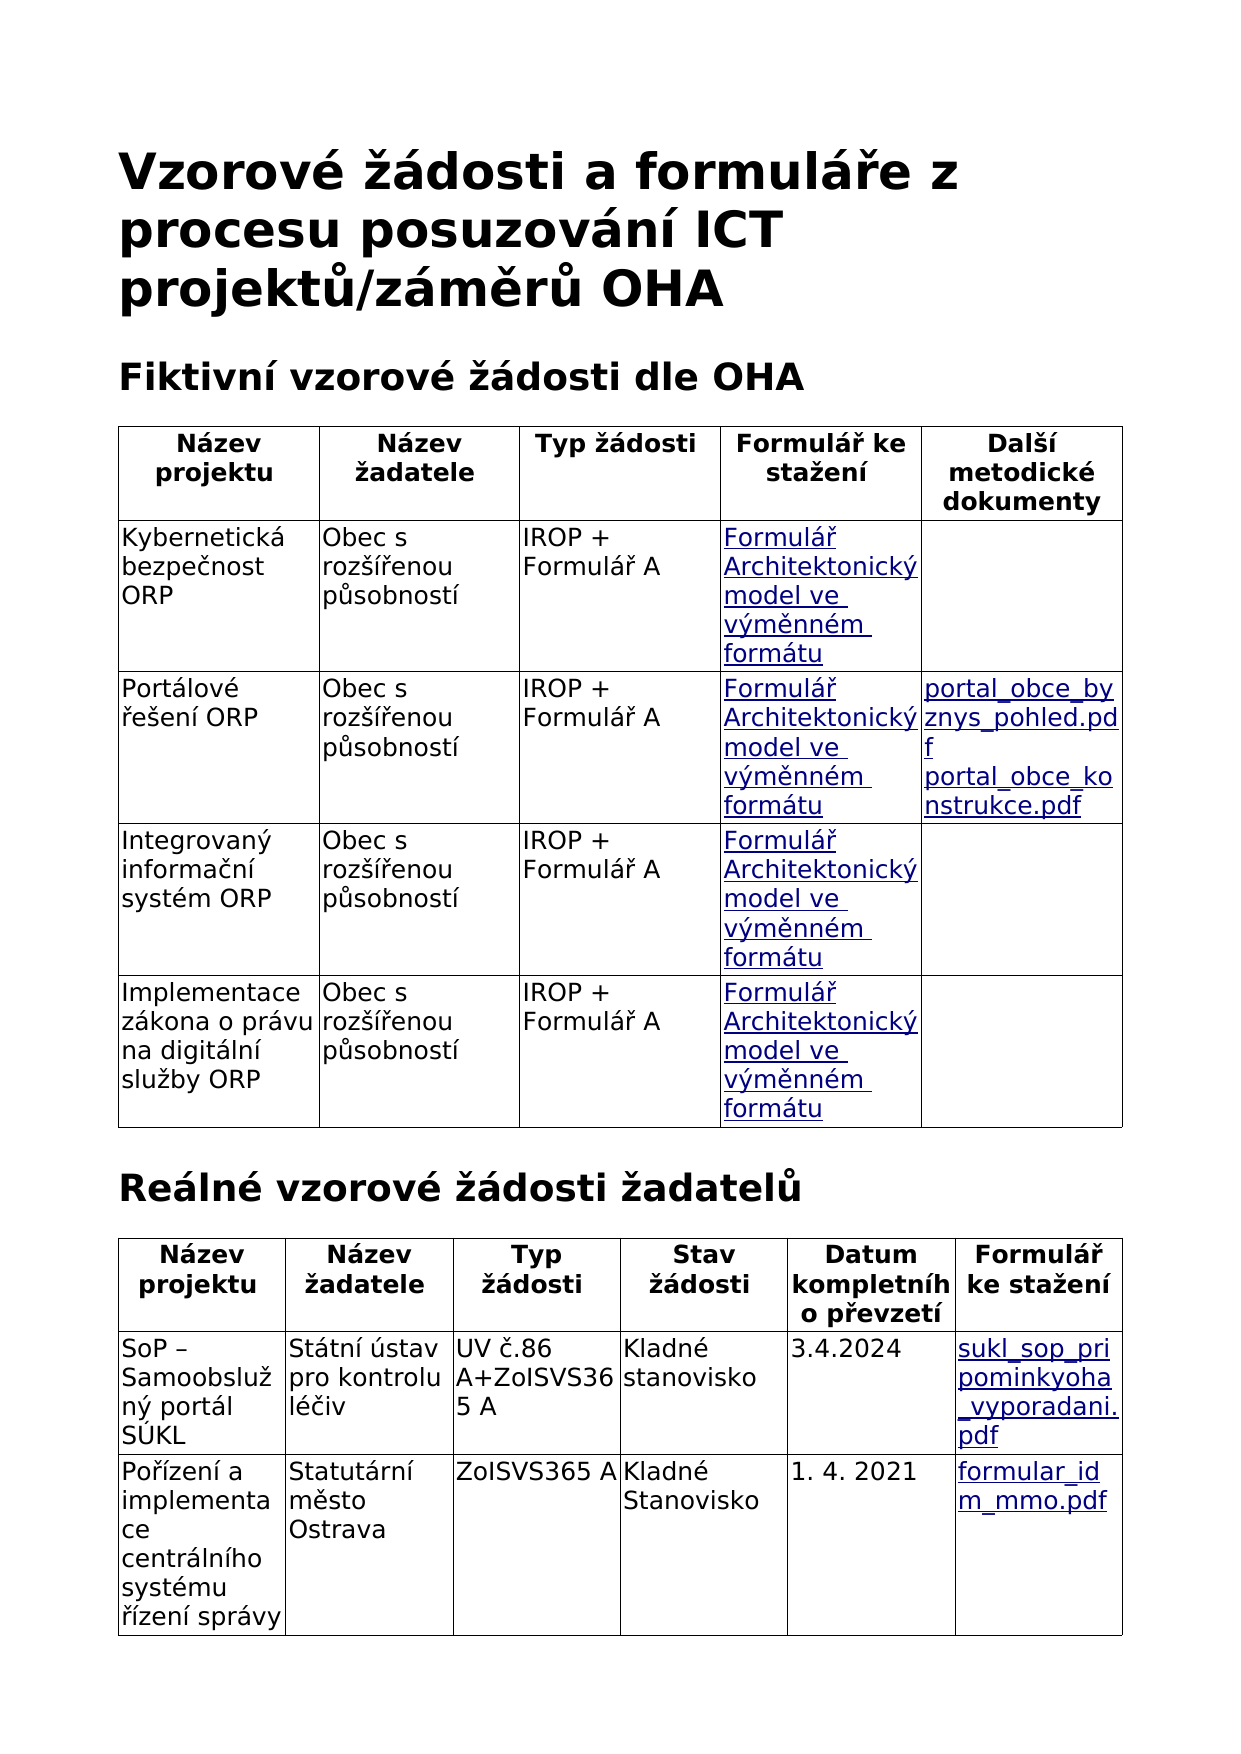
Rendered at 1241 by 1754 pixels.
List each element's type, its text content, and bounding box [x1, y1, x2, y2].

table_header Formulář ke stažení [721, 427, 921, 520]
table_header Typ žádosti [454, 1239, 620, 1331]
table_cell IROP + Formulář A [520, 976, 720, 1127]
table_cell Kladné Stanovisko [621, 1455, 787, 1634]
table_cell ZoISVS365 A [454, 1455, 620, 1634]
table_header Formulář ke stažení [956, 1239, 1122, 1331]
table_cell Obec s rozšířenou působností [320, 672, 519, 823]
table_cell [922, 824, 1122, 975]
table_cell Portálové řešení ORP [119, 672, 319, 823]
table_cell formular_idm_mmo.pdf [956, 1455, 1122, 1634]
table_cell [922, 976, 1122, 1127]
table_cell [922, 521, 1122, 671]
table_cell portal_obce_byznys_pohled.pdf portal_obce_konstrukce.pdf [922, 672, 1122, 823]
table_cell 1. 4. 2021 [788, 1455, 955, 1634]
table_cell Integrovaný informační systém ORP [119, 824, 319, 975]
table_header Další metodické dokumenty [922, 427, 1122, 520]
table_header Název žadatele [320, 427, 519, 520]
table_cell SoP – Samoobslužný portál SÚKL [119, 1332, 285, 1454]
table_header Typ žádosti [520, 427, 720, 520]
table_cell Kladné stanovisko [621, 1332, 787, 1454]
table_cell Pořízení a implementace centrálního systému řízení správy [119, 1455, 285, 1634]
table_cell IROP + Formulář A [520, 672, 720, 823]
table_cell Státní ústav pro kontrolu léčiv [286, 1332, 453, 1454]
table_cell IROP + Formulář A [520, 824, 720, 975]
table_cell Formulář Architektonický model ve výměnném formátu [721, 521, 921, 671]
table_cell Obec s rozšířenou působností [320, 824, 519, 975]
table_cell Obec s rozšířenou působností [320, 976, 519, 1127]
subtitle Vzorové žádosti a formuláře z procesu posuzování ICT projektů/záměrů OHA [118, 143, 1122, 318]
table_cell 3.4.2024 [788, 1332, 955, 1454]
table_header Datum kompletního převzetí [788, 1239, 955, 1331]
table_cell Kybernetická bezpečnost ORP [119, 521, 319, 671]
table_cell UV č.86 A+ZoISVS365 A [454, 1332, 620, 1454]
table_header Název žadatele [286, 1239, 453, 1331]
table_header Název projektu [119, 1239, 285, 1331]
table_cell Formulář Architektonický model ve výměnném formátu [721, 976, 921, 1127]
table_cell Statutární město Ostrava [286, 1455, 453, 1634]
table_cell Formulář Architektonický model ve výměnném formátu [721, 824, 921, 975]
table_cell Formulář Architektonický model ve výměnném formátu [721, 672, 921, 823]
table_header Stav žádosti [621, 1239, 787, 1331]
table_header Název projektu [119, 427, 319, 520]
table_cell Implementace zákona o právu na digitální služby ORP [119, 976, 319, 1127]
table_cell sukl_sop_pripominkyoha_vyporadani.pdf [956, 1332, 1122, 1454]
subtitle Reálné vzorové žádosti žadatelů [118, 1167, 1122, 1210]
table_cell IROP + Formulář A [520, 521, 720, 671]
subtitle Fiktivní vzorové žádosti dle OHA [118, 355, 1122, 399]
table_cell Obec s rozšířenou působností [320, 521, 519, 671]
